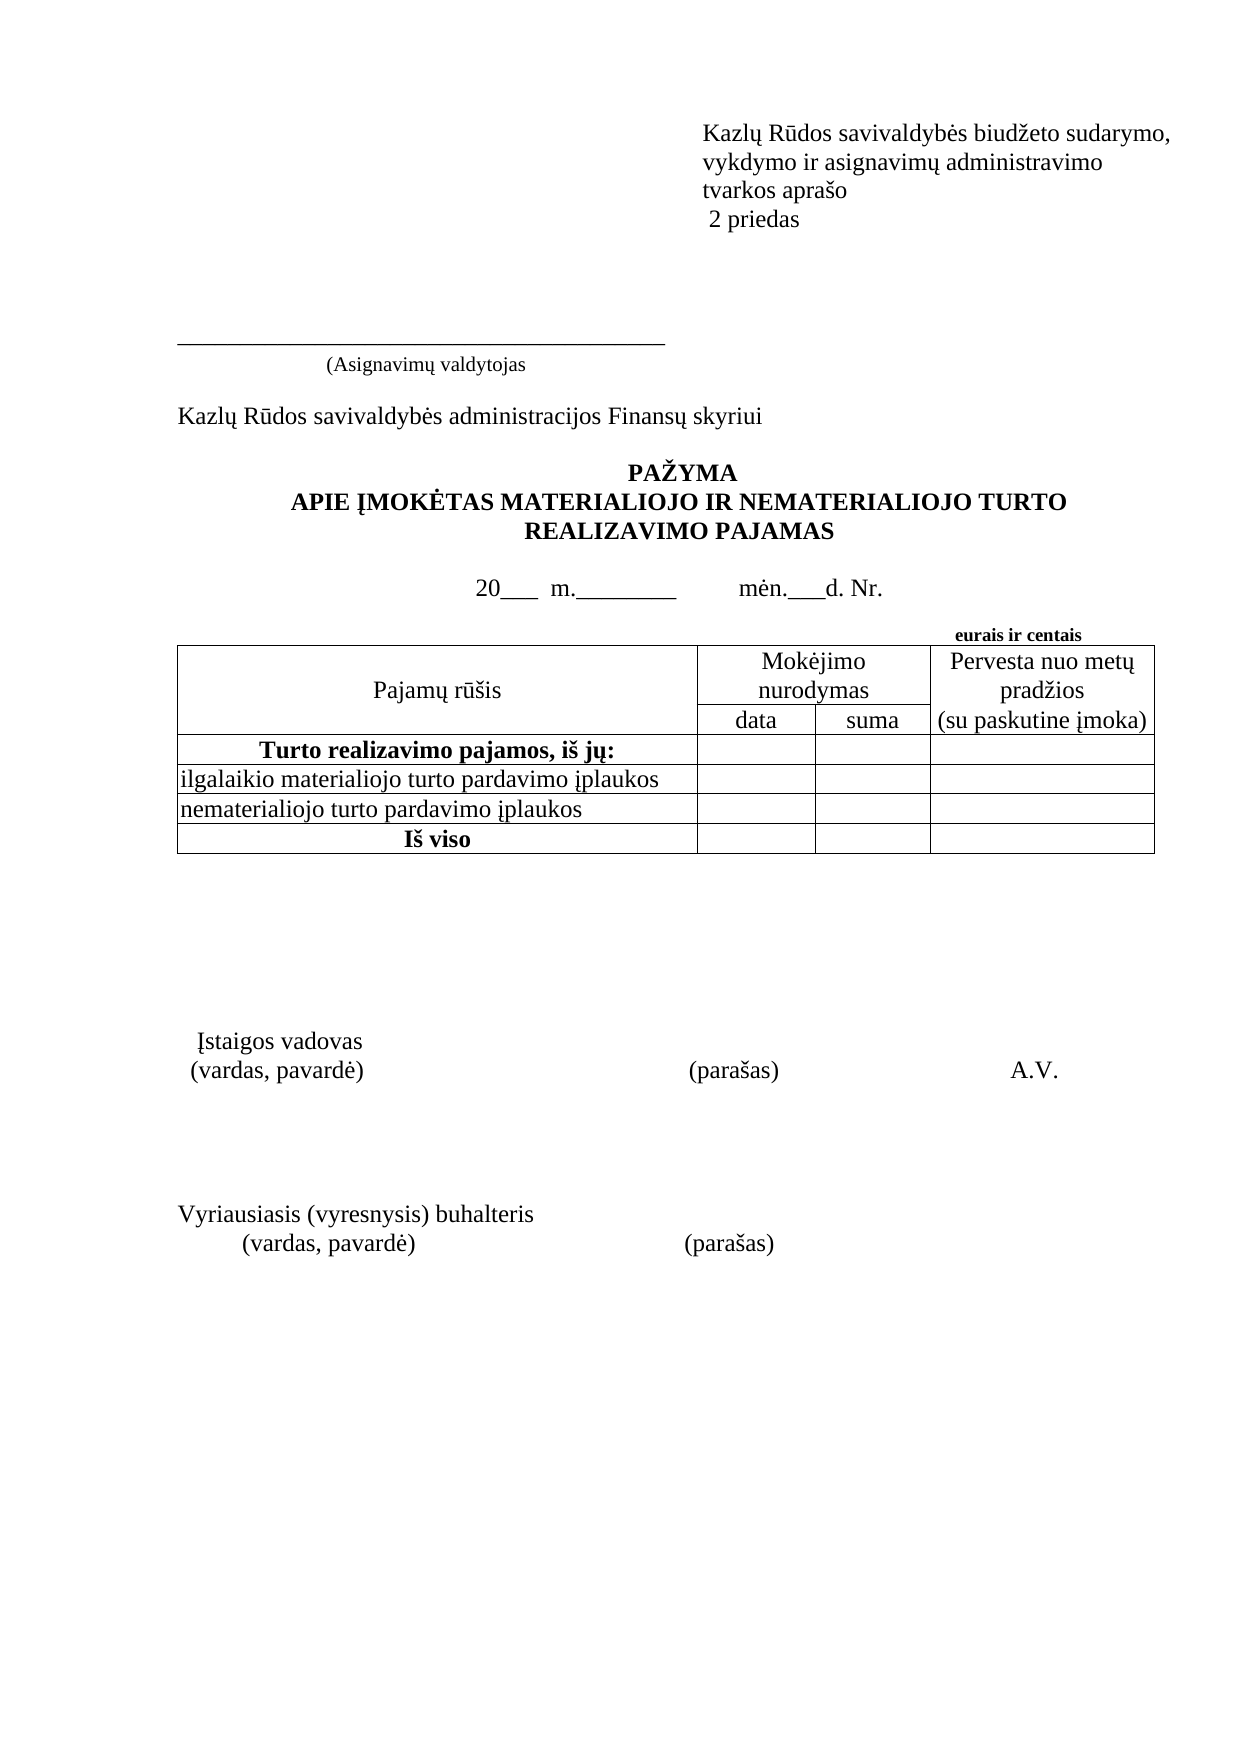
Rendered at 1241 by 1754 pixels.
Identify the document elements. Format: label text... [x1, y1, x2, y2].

table_cell Turto realizavimo pajamos, iš jų: [178, 735, 697, 763]
table_cell ilgalaikio materialiojo turto pardavimo įplaukos [178, 765, 697, 793]
text tvarkos aprašo [627, 176, 1181, 204]
table_cell suma [816, 705, 930, 734]
table_cell Iš viso [178, 824, 697, 853]
text (Asignavimų valdytojas [177, 348, 1181, 377]
text Vyriausiasis (vyresnysis) buhalteris [177, 1199, 1181, 1228]
table_cell [698, 794, 815, 823]
text (vardas, pavardė) (parašas) [177, 1228, 1181, 1256]
table_header Pajamų rūšis [178, 646, 697, 734]
table_cell [698, 735, 815, 763]
text (vardas, pavardė) (parašas) A.V. [177, 1055, 1181, 1084]
table_cell [931, 824, 1154, 853]
table_header Mokėjimo nurodymas [698, 646, 930, 704]
table_cell nematerialiojo turto pardavimo įplaukos [178, 794, 697, 823]
table_cell data [698, 705, 815, 734]
text Įstaigos vadovas [177, 1026, 1181, 1055]
text Kazlų Rūdos savivaldybės biudžeto sudarymo, [627, 118, 1181, 147]
table_cell (su paskutine įmoka) [931, 704, 1154, 734]
table_cell [816, 794, 930, 823]
table_cell [816, 735, 930, 763]
table_cell [816, 824, 930, 853]
text 2 priedas [177, 204, 1181, 233]
text eurais ir centais [177, 624, 1181, 645]
text APIE ĮMOKĖTAS MATERIALIOJO IR NEMATERIALIOJO TURTO [177, 487, 1181, 516]
text REALIZAVIMO PAJAMAS [177, 516, 1181, 545]
table_header Pervesta nuo metų pradžios [931, 646, 1154, 704]
text Kazlų Rūdos savivaldybės administracijos Finansų skyriui [177, 401, 1181, 430]
text PAŽYMA [177, 458, 1181, 487]
table_cell [816, 765, 930, 793]
text vykdymo ir asignavimų administravimo [627, 147, 1181, 176]
table_cell [698, 765, 815, 793]
text _______________________________________ [177, 319, 1181, 348]
table_cell [931, 735, 1154, 763]
table_cell [698, 824, 815, 853]
text 20___ m.________ mėn.___d. Nr. [177, 573, 1181, 602]
table_cell [931, 765, 1154, 793]
table_cell [931, 794, 1154, 823]
